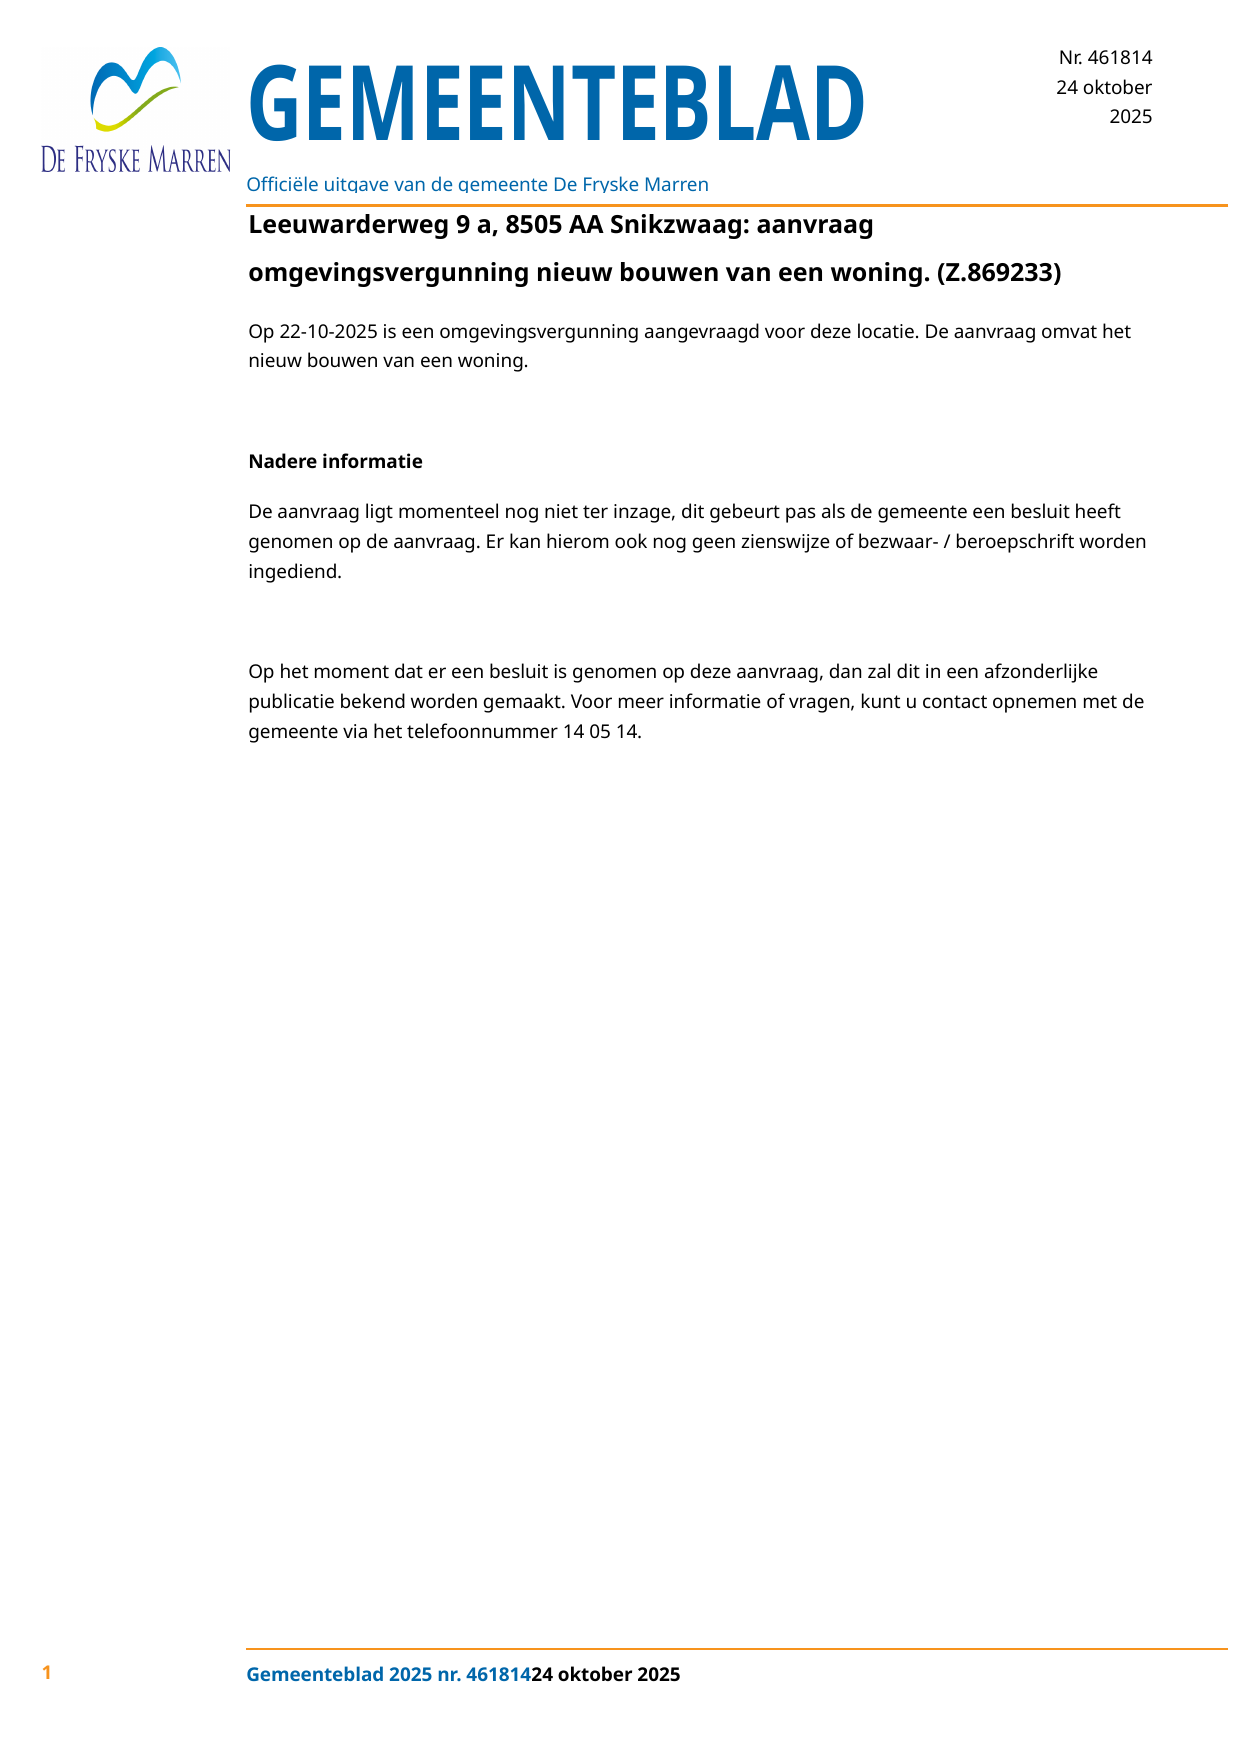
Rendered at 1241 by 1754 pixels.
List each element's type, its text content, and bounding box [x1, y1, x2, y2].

text De aanvraag ligt momenteel nog niet ter inzage, dit gebeurt pas als de gemeente een besluit heeft genomen op de aanvraag. Er kan hierom ook nog geen zienswijze of bezwaar- / beroepschrift worden ingediend. [248, 499, 1152, 584]
text Op 22-10-2025 is een omgevingsvergunning aangevraagd voor deze locatie. De aanvraag omvat het nieuw bouwen van een woning. [248, 318, 1152, 373]
text Op het moment dat er een besluit is genomen op deze aanvraag, dan zal dit in een afzonderlijke publicatie bekend worden gemaakt. Voor meer informatie of vragen, kunt u contact opnemen met de gemeente via het telefoonnummer 14 05 14. [248, 659, 1152, 744]
text Nadere informatie [248, 448, 1152, 474]
picture [41, 47, 231, 172]
text Leeuwarderweg 9 a, 8505 AA Snikzwaag: aanvraag omgevingsvergunning nieuw bouwen van een woning. (Z.869233) [248, 207, 1152, 288]
